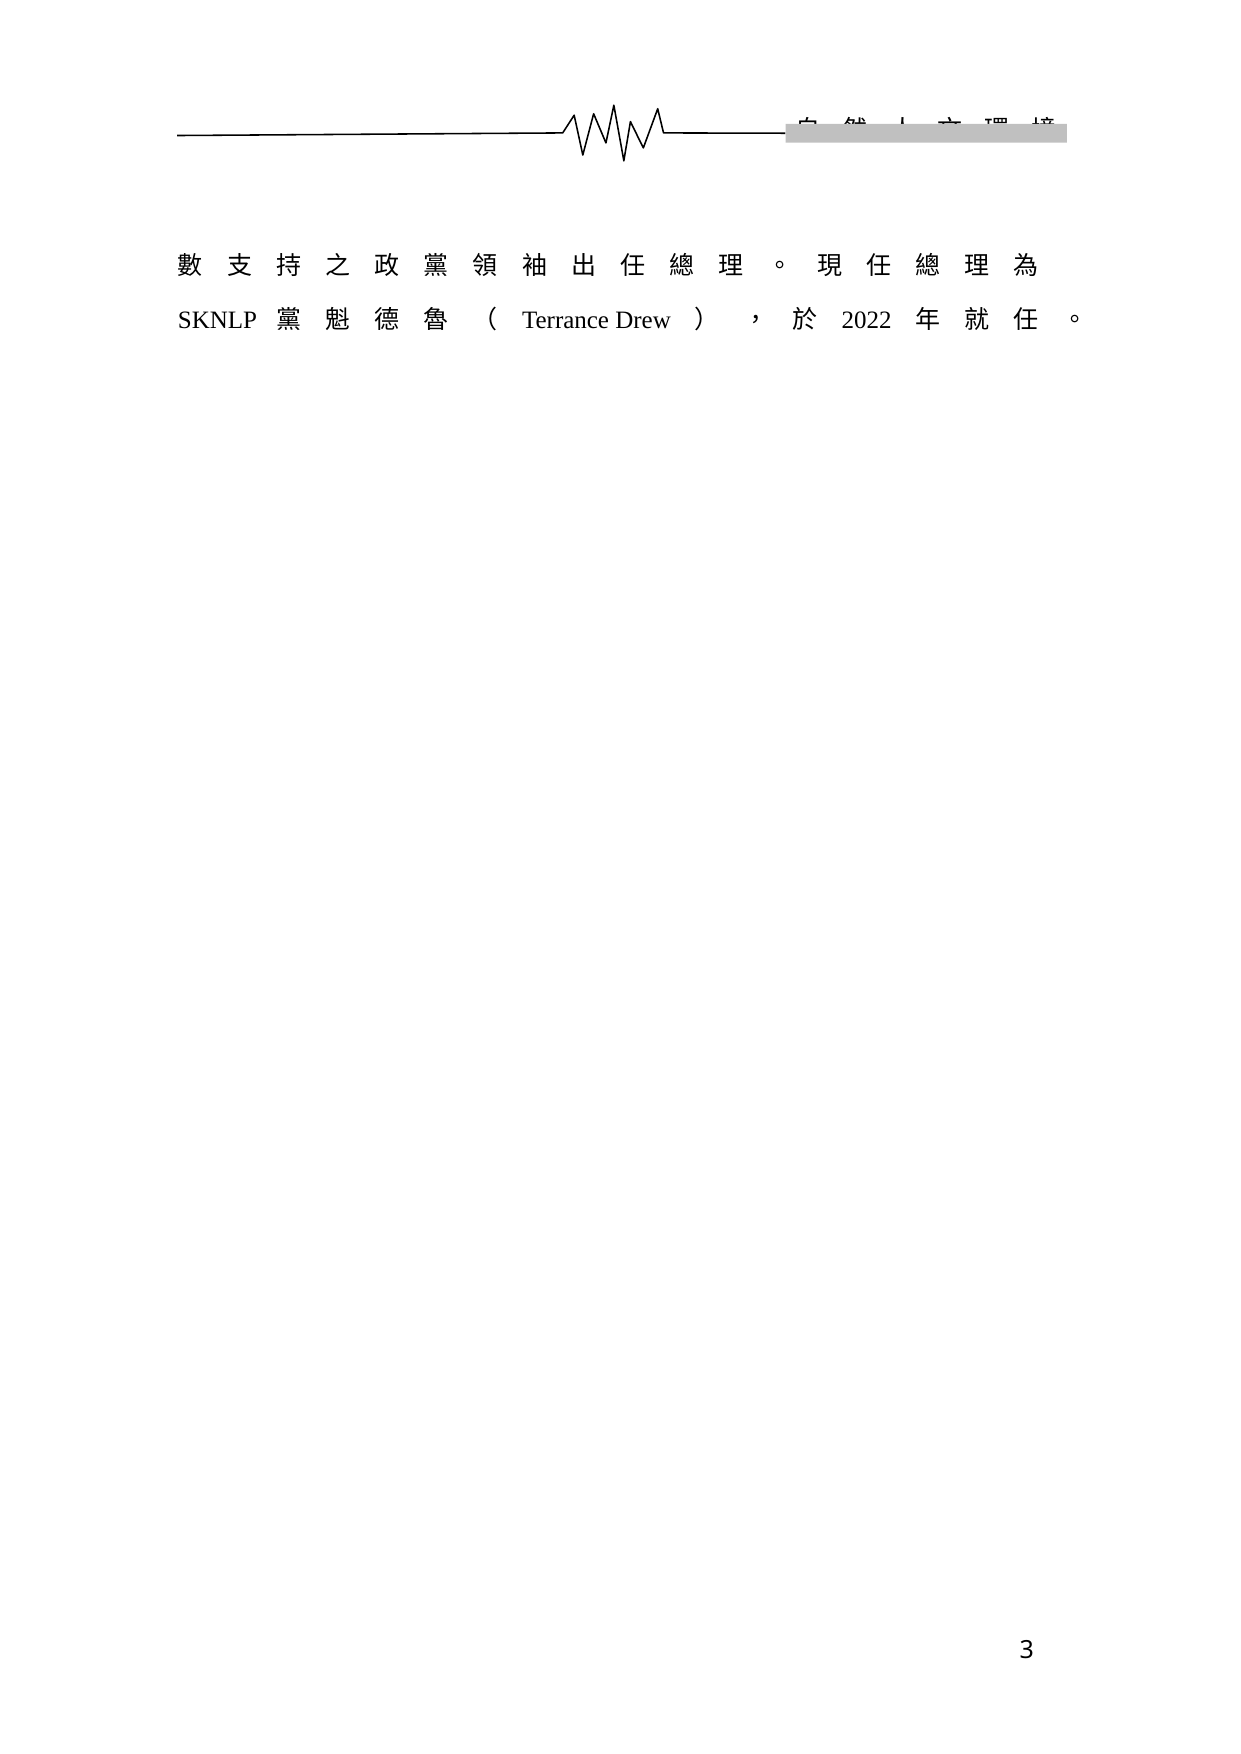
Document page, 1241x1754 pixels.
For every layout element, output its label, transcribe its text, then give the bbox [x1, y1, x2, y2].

text 克國於1983年9月19日脫離英國統治宣布獨立，係大英國協之會員國，為君主立憲制之國家，奉英國女王為元首，由其任命之總督代表之。依據克國憲法規定採責任內閣制，國會採一院制（國會議員共14至15名，其中民選11名，非民選由總督任命之參議員3至4名），由獲國會民選議員多數支持之政黨領袖出任總理。現任總理為SKNLP黨魁德魯（Terrance Drew），於2022年就任。 [178, 237, 1063, 344]
